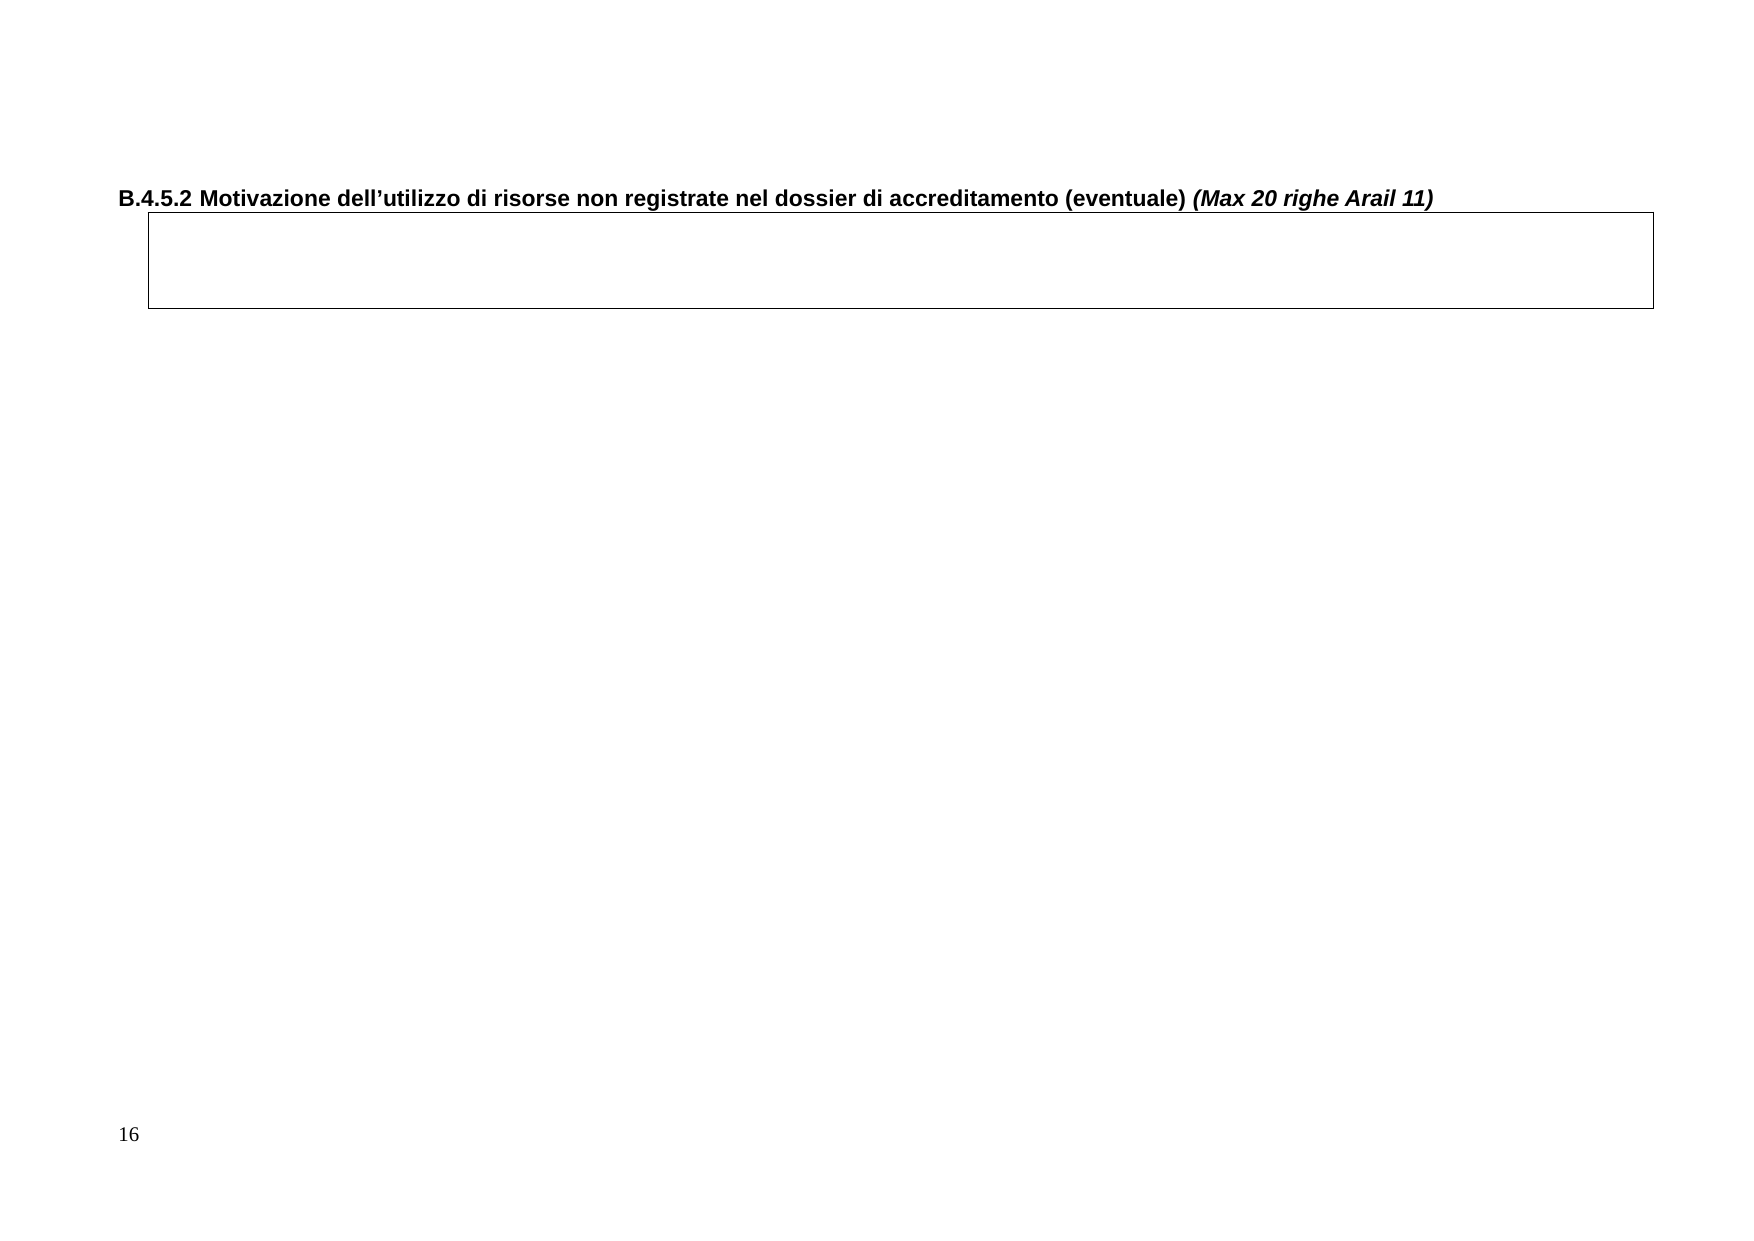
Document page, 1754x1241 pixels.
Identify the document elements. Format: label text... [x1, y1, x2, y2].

text B.4.5.2 Motivazione dell’utilizzo di risorse non registrate nel dossier di accreditamento (eventuale) (Max 20 righe Arail 11) [118, 185, 1606, 212]
